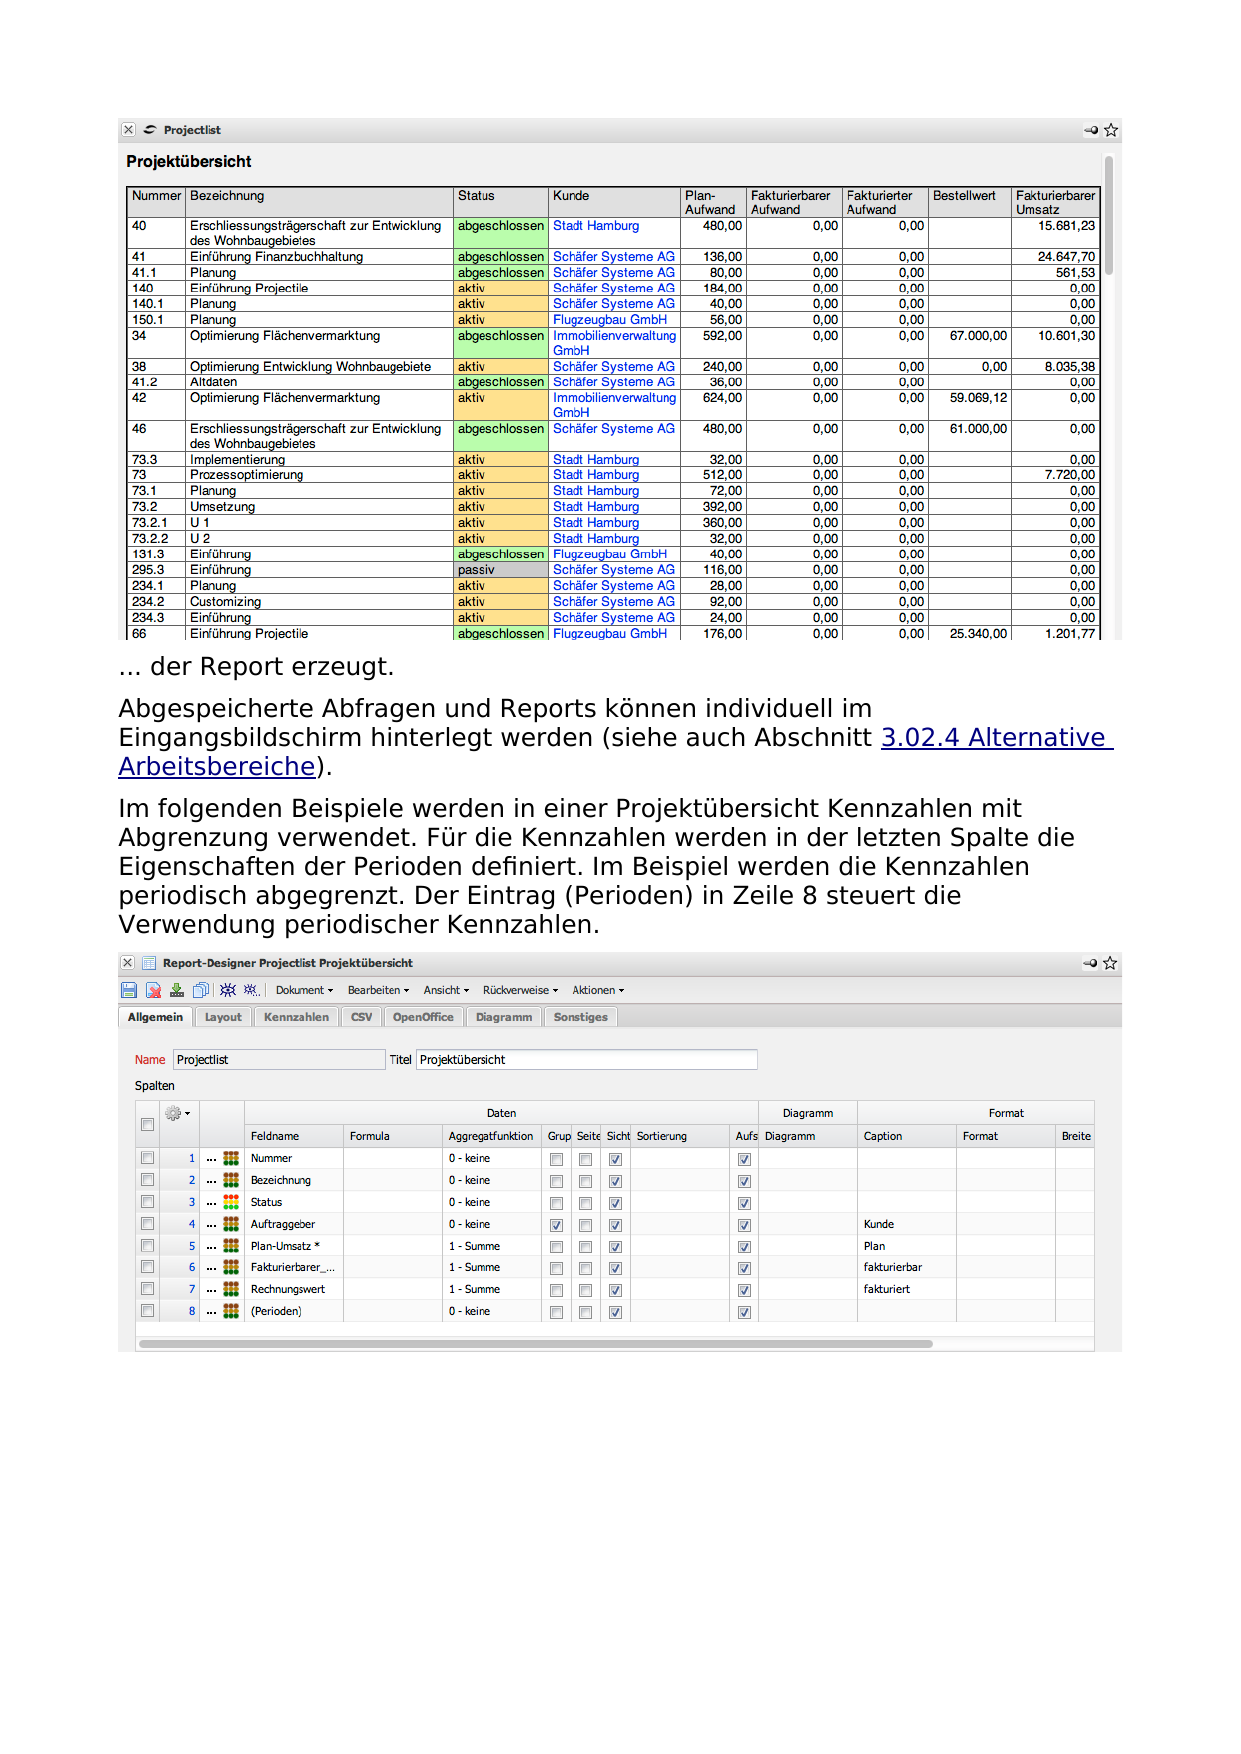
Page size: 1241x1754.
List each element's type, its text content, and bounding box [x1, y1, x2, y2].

picture [118, 952, 1123, 1352]
picture [118, 118, 1123, 640]
text ... der Report erzeugt. [118, 652, 1122, 681]
text Im folgenden Beispiele werden in einer Projektübersicht Kennzahlen mit Abgrenzung verwendet. Für die Kennzahlen werden in der letzten Spalte die Eigenschaften der Perioden definiert. Im Beispiel werden die Kennzahlen periodisch abgegrenzt. Der Eintrag (Perioden) in Zeile 8 steuert die Verwendung periodischer Kennzahlen. [118, 794, 1122, 940]
text Abgespeicherte Abfragen und Reports können individuell im Eingangsbildschirm hinterlegt werden (siehe auch Abschnitt 3.02.4 Alternative Arbeitsbereiche). [118, 694, 1122, 781]
